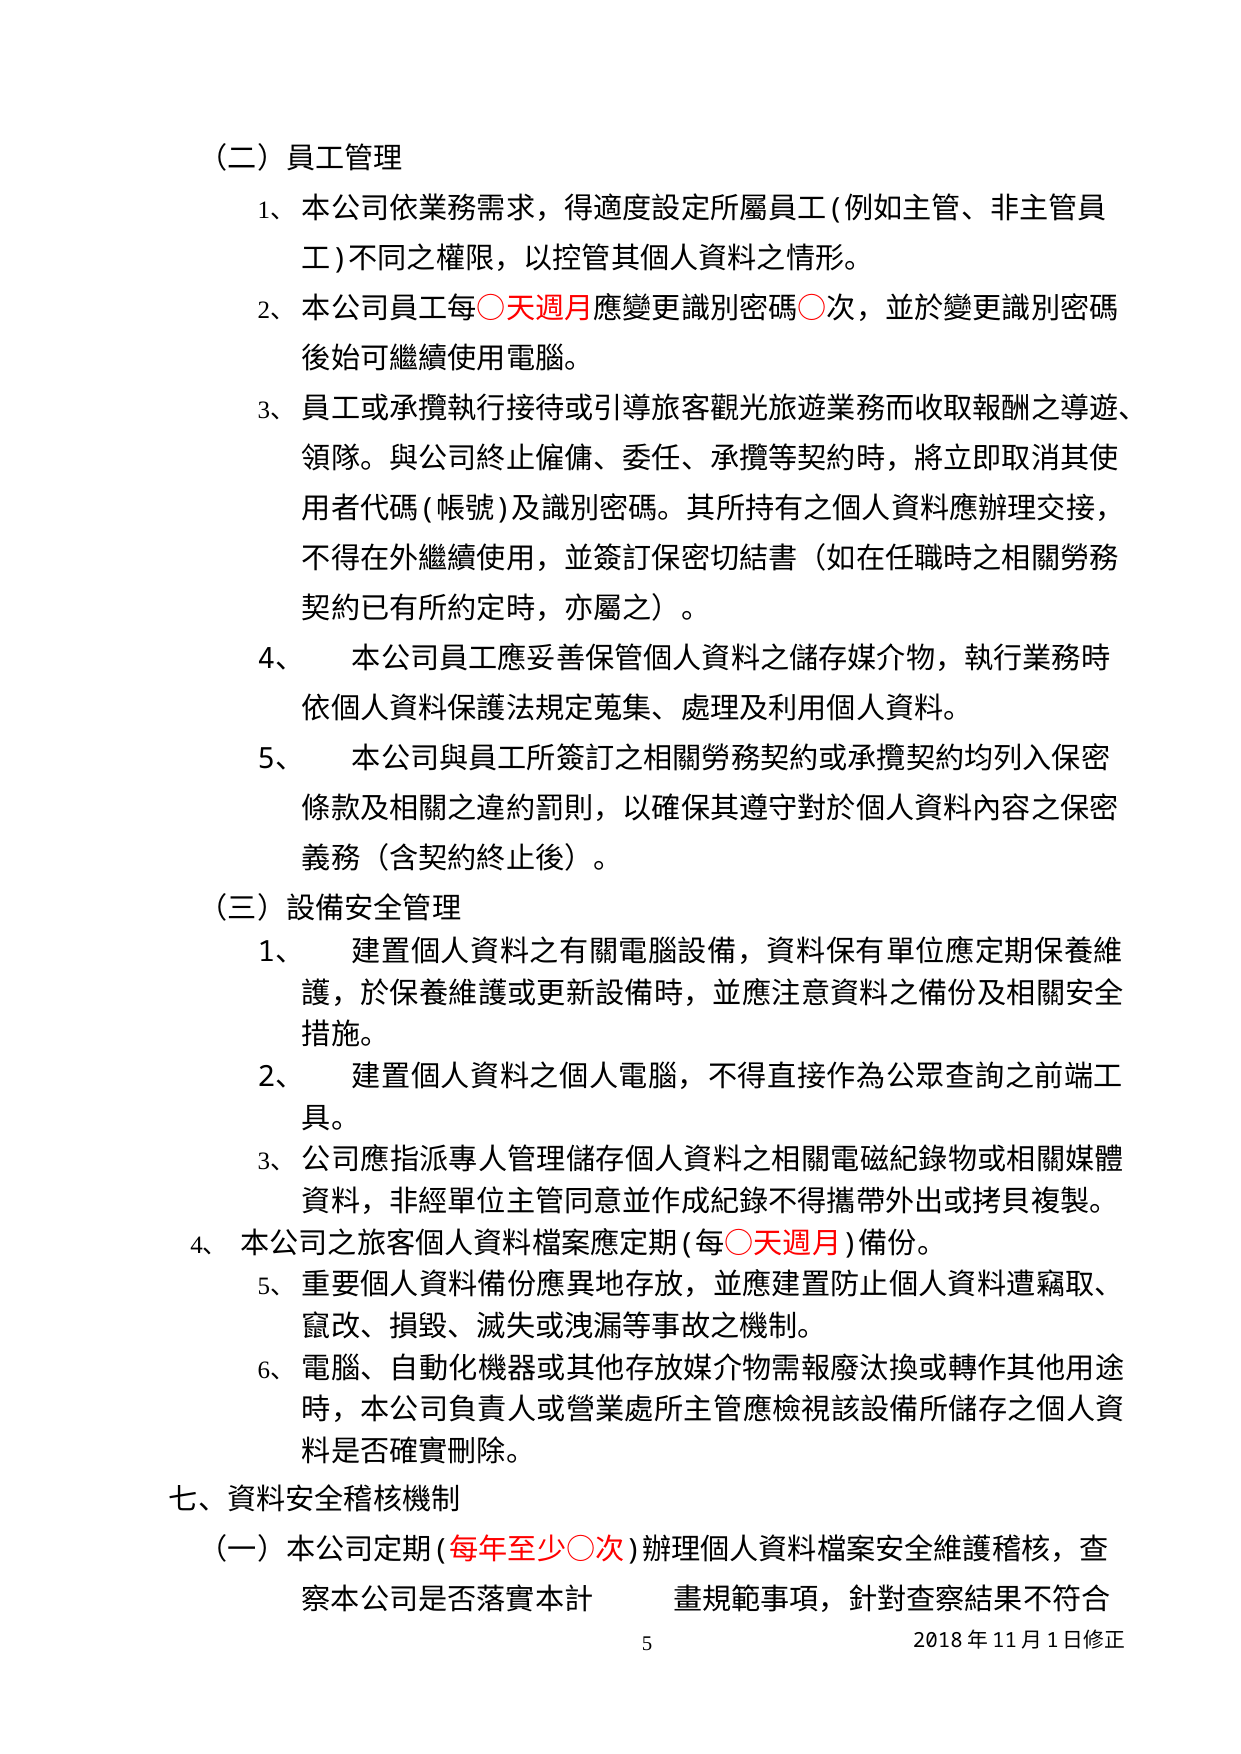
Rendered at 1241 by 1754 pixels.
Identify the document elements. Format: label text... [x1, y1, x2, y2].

list 本公司員工每○天週月應變更識別密碼○次，並於變更識別密碼後始可繼續使用電腦。 [257, 278, 1125, 378]
list 電腦、自動化機器或其他存放媒介物需報廢汰換或轉作其他用途時，本公司負責人或營業處所主管應檢視該設備所儲存之個人資料是否確實刪除。 [257, 1345, 1125, 1470]
list 重要個人資料備份應異地存放，並應建置防止個人資料遭竊取、竄改、損毀、滅失或洩漏等事故之機制。 [257, 1261, 1125, 1345]
text （一）本公司定期(每年至少○次)辦理個人資料檔案安全維護稽核，查察本公司是否落實本計畫規範事項，針對查察結果不符合 [198, 1520, 1125, 1620]
list 本公司與員工所簽訂之相關勞務契約或承攬契約均列入保密條款及相關之違約罰則，以確保其遵守對於個人資料內容之保密義務（含契約終止後）。 [257, 728, 1125, 878]
list 本公司員工應妥善保管個人資料之儲存媒介物，執行業務時依個人資料保護法規定蒐集、處理及利用個人資料。 [257, 628, 1125, 728]
list 本公司之旅客個人資料檔案應定期(每○天週月)備份。 [190, 1220, 1125, 1261]
list 公司應指派專人管理儲存個人資料之相關電磁紀錄物或相關媒體資料，非經單位主管同意並作成紀錄不得攜帶外出或拷貝複製。 [257, 1136, 1125, 1220]
text 七、資料安全稽核機制 [169, 1470, 1125, 1520]
list 員工或承攬執行接待或引導旅客觀光旅遊業務而收取報酬之導遊、領隊。與公司終止僱傭、委任、承攬等契約時，將立即取消其使用者代碼(帳號)及識別密碼。其所持有之個人資料應辦理交接，不得在外繼續使用，並簽訂保密切結書（如在任職時之相關勞務契約已有所約定時，亦屬之）。 [257, 378, 1125, 628]
list 建置個人資料之有關電腦設備，資料保有單位應定期保養維護，於保養維護或更新設備時，並應注意資料之備份及相關安全措施。 [257, 928, 1125, 1053]
list 建置個人資料之個人電腦，不得直接作為公眾查詢之前端工具。 [257, 1053, 1125, 1136]
list 本公司依業務需求，得適度設定所屬員工(例如主管、非主管員工)不同之權限，以控管其個人資料之情形。 [257, 178, 1125, 278]
text （三）設備安全管理 [198, 878, 1125, 928]
text （二）員工管理 [198, 128, 1125, 178]
